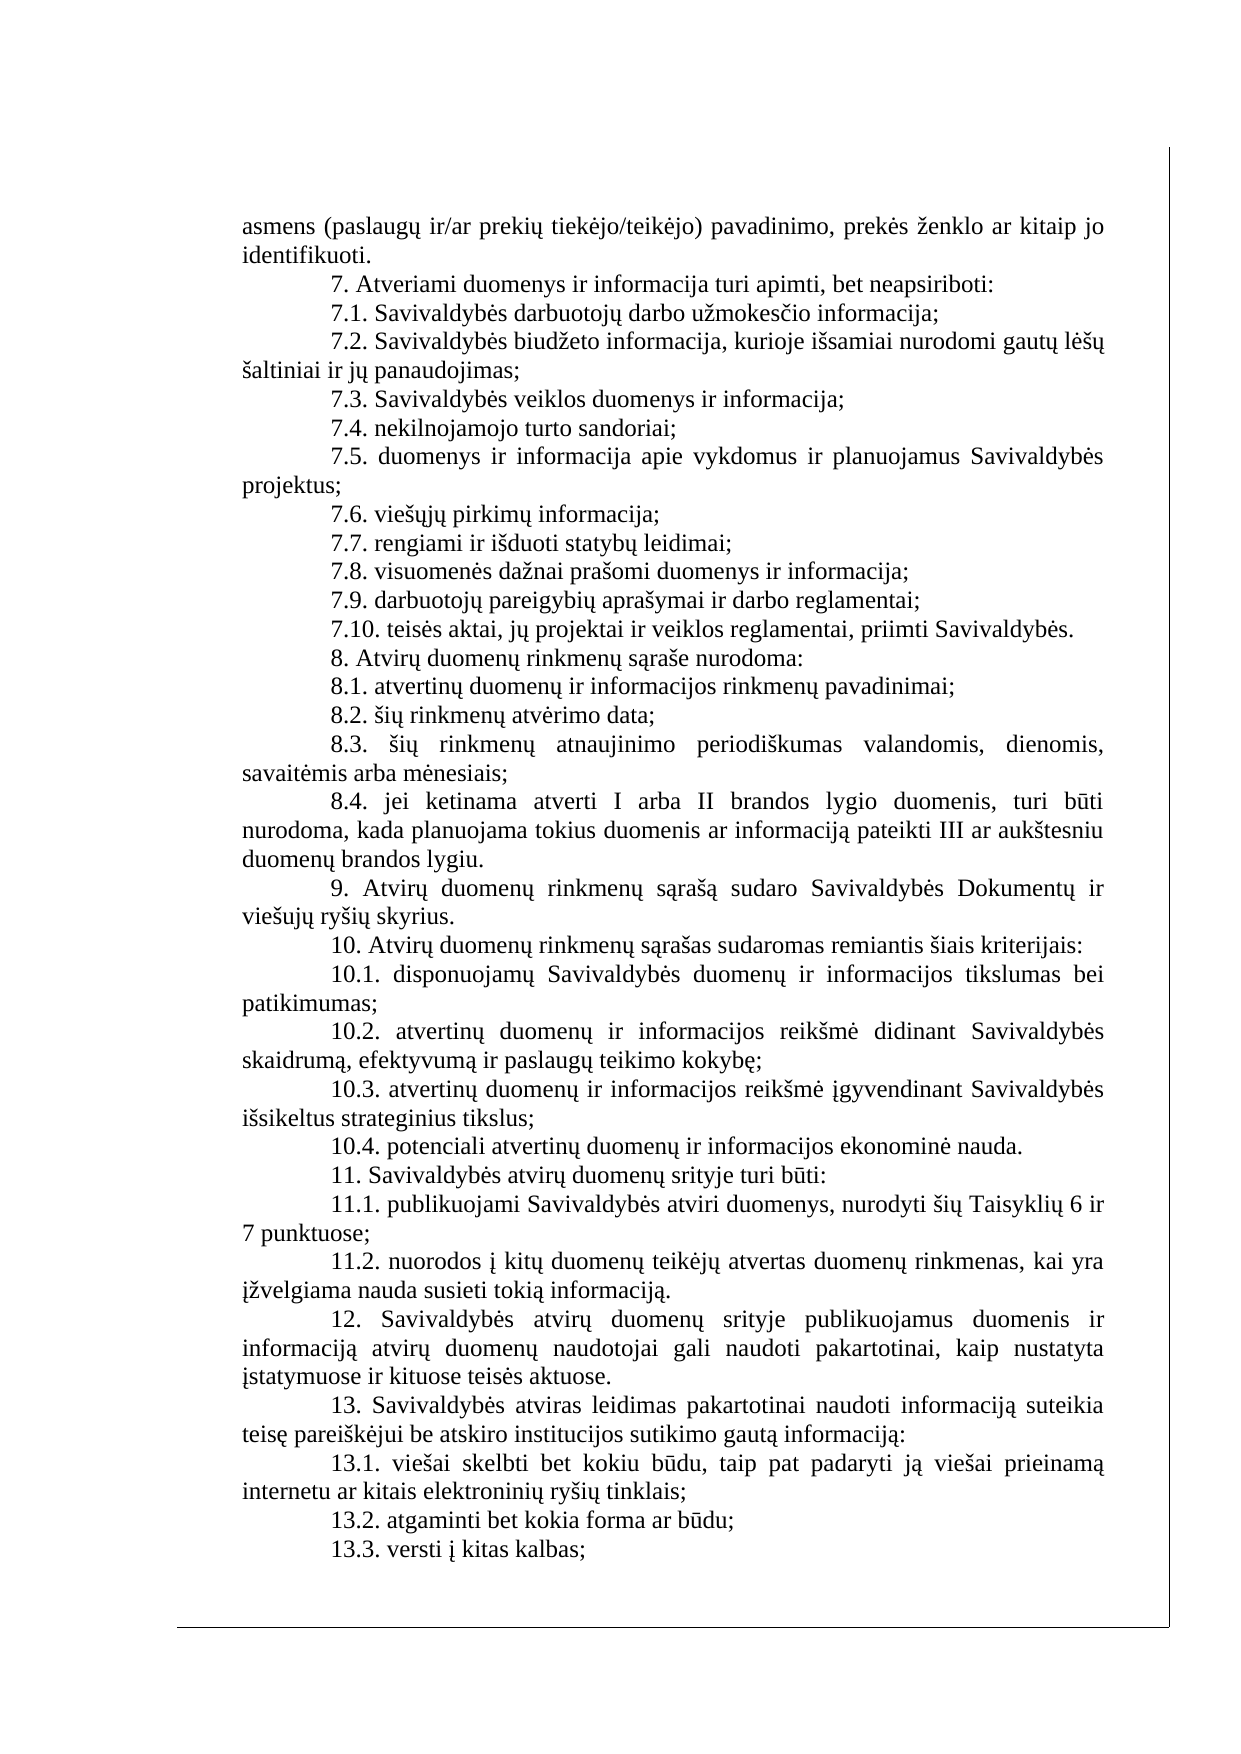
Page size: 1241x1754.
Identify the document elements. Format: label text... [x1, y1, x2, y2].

text 7.4. nekilnojamojo turto sandoriai; [177, 413, 1169, 441]
text 7.1. Savivaldybės darbuotojų darbo užmokesčio informacija; [177, 298, 1169, 326]
text 8. Atvirų duomenų rinkmenų sąraše nurodoma: [177, 643, 1169, 671]
text 7.10. teisės aktai, jų projektai ir veiklos reglamentai, priimti Savivaldybės. [177, 614, 1169, 643]
text 10. Atvirų duomenų rinkmenų sąrašas sudaromas remiantis šiais kriterijais: [177, 930, 1169, 959]
text 7. Atveriami duomenys ir informacija turi apimti, bet neapsiriboti: [177, 269, 1169, 298]
text 12. Savivaldybės atvirų duomenų srityje publikuojamus duomenis ir informaciją atvirų duomenų naudotojai gali naudoti pakartotinai, kaip nustatyta įstatymuose ir kituose teisės aktuose. [177, 1304, 1169, 1390]
text 7.5. duomenys ir informacija apie vykdomus ir planuojamus Savivaldybės projektus; [177, 441, 1169, 499]
text 7.8. visuomenės dažnai prašomi duomenys ir informacija; [177, 556, 1169, 585]
text 7.9. darbuotojų pareigybių aprašymai ir darbo reglamentai; [177, 585, 1169, 614]
text 10.3. atvertinų duomenų ir informacijos reikšmė įgyvendinant Savivaldybės išsikeltus strateginius tikslus; [177, 1074, 1169, 1131]
text 7.6. viešųjų pirkimų informacija; [177, 499, 1169, 528]
text 8.4. jei ketinama atverti I arba II brandos lygio duomenis, turi būti nurodoma, kada planuojama tokius duomenis ar informaciją pateikti III ar aukštesniu duomenų brandos lygiu. [177, 786, 1169, 873]
text 10.4. potenciali atvertinų duomenų ir informacijos ekonominė nauda. [177, 1131, 1169, 1160]
text 10.2. atvertinų duomenų ir informacijos reikšmė didinant Savivaldybės skaidrumą, efektyvumą ir paslaugų teikimo kokybę; [177, 1016, 1169, 1074]
text 11.2. nuorodos į kitų duomenų teikėjų atvertas duomenų rinkmenas, kai yra įžvelgiama nauda susieti tokią informaciją. [177, 1246, 1169, 1304]
text 8.3. šių rinkmenų atnaujinimo periodiškumas valandomis, dienomis, savaitėmis arba mėnesiais; [177, 729, 1169, 786]
text 7.7. rengiami ir išduoti statybų leidimai; [177, 528, 1169, 556]
text 13. Savivaldybės atviras leidimas pakartotinai naudoti informaciją suteikia teisę pareiškėjui be atskiro institucijos sutikimo gautą informaciją: [177, 1390, 1169, 1448]
text 11.1. publikuojami Savivaldybės atviri duomenys, nurodyti šių Taisyklių 6 ir 7 punktuose; [177, 1189, 1169, 1246]
text 10.1. disponuojamų Savivaldybės duomenų ir informacijos tikslumas bei patikimumas; [177, 959, 1169, 1016]
text 7.2. Savivaldybės biudžeto informacija, kurioje išsamiai nurodomi gautų lėšų šaltiniai ir jų panaudojimas; [177, 326, 1169, 384]
text 8.1. atvertinų duomenų ir informacijos rinkmenų pavadinimai; [177, 671, 1169, 700]
text asmens (paslaugų ir/ar prekių tiekėjo/teikėjo) pavadinimo, prekės ženklo ar kitaip jo identifikuoti. [177, 147, 1169, 269]
text 7.3. Savivaldybės veiklos duomenys ir informacija; [177, 384, 1169, 413]
text 8.2. šių rinkmenų atvėrimo data; [177, 700, 1169, 729]
text 13.1. viešai skelbti bet kokiu būdu, taip pat padaryti ją viešai prieinamą internetu ar kitais elektroninių ryšių tinklais; [177, 1448, 1169, 1505]
text 11. Savivaldybės atvirų duomenų srityje turi būti: [177, 1160, 1169, 1189]
text 9. Atvirų duomenų rinkmenų sąrašą sudaro Savivaldybės Dokumentų ir viešujų ryšių skyrius. [177, 873, 1169, 930]
text 13.2. atgaminti bet kokia forma ar būdu; [177, 1505, 1169, 1534]
text 13.3. versti į kitas kalbas; [177, 1534, 1169, 1627]
